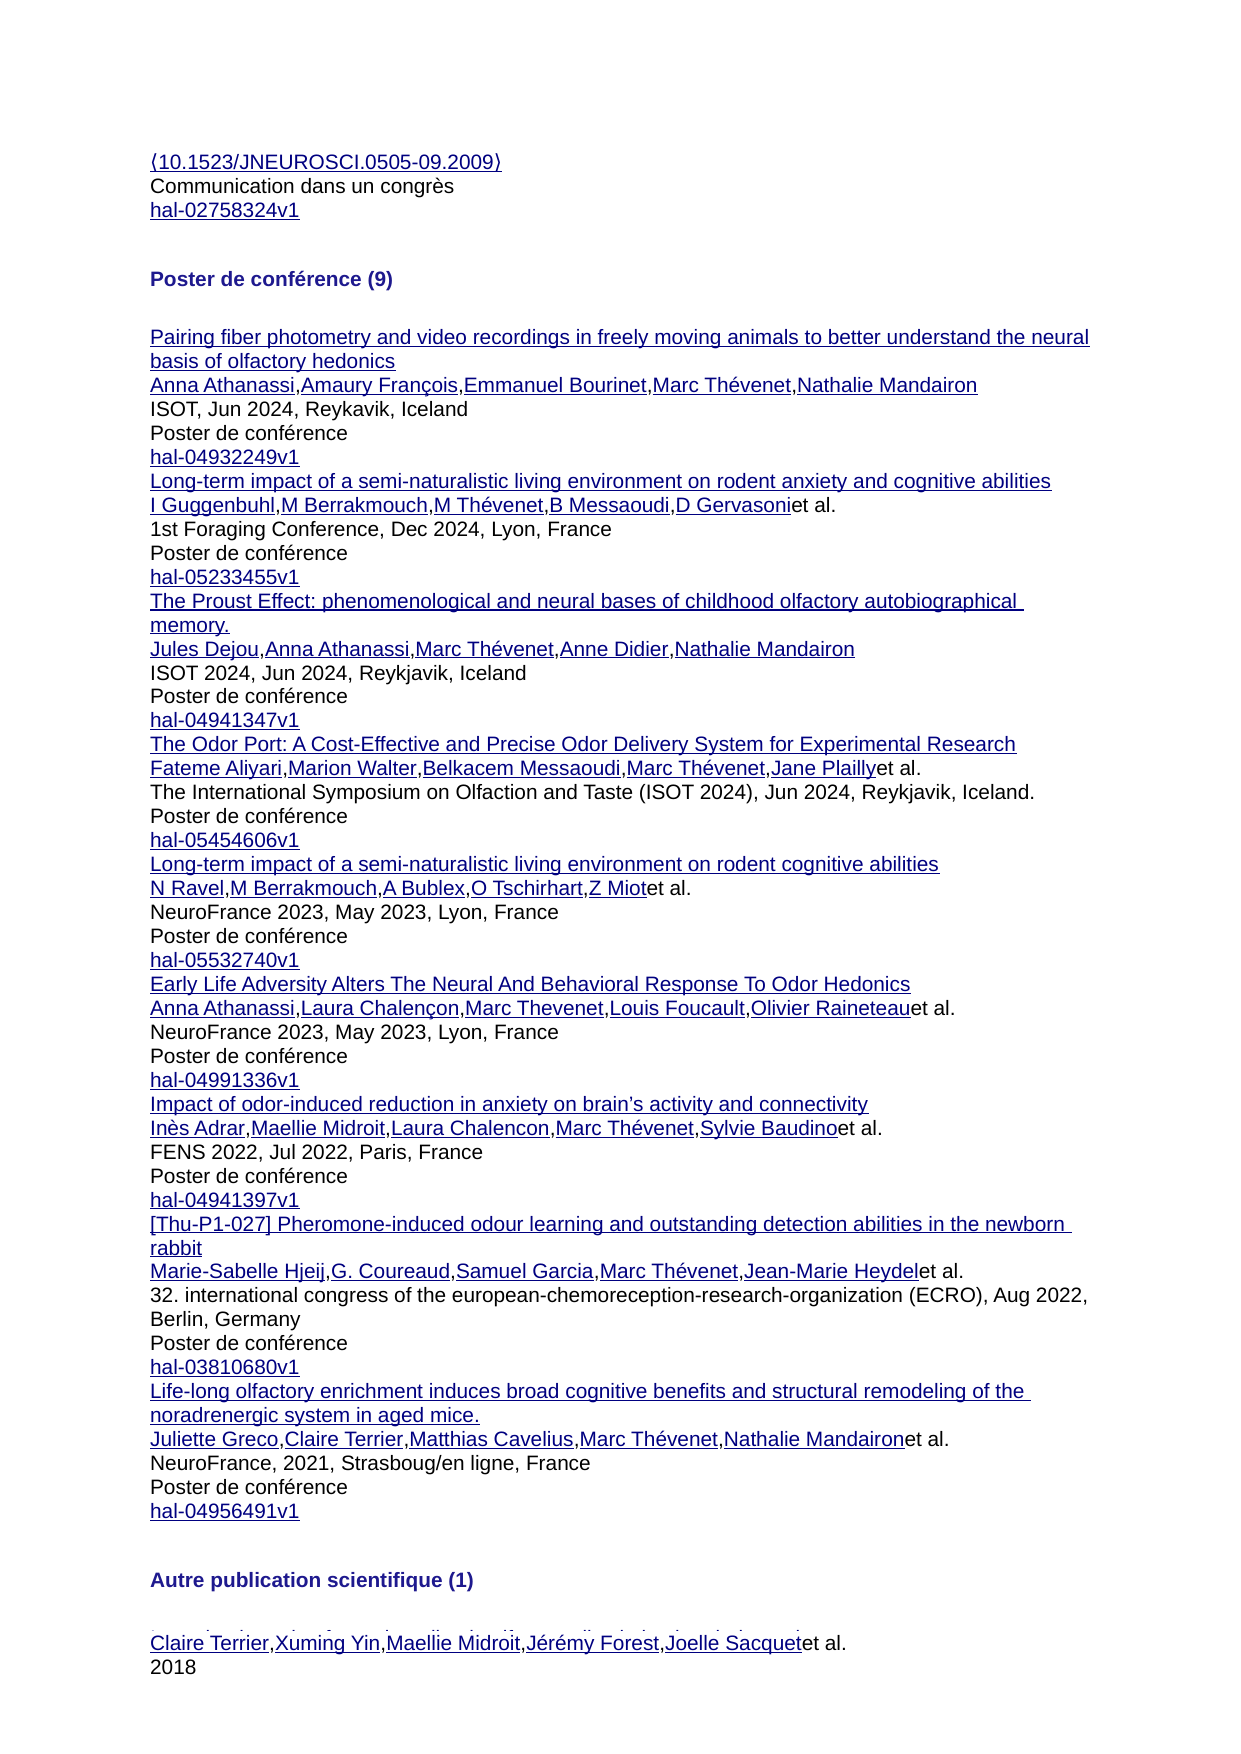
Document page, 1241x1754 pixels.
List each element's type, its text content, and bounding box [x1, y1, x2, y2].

table_header basis of olfactory hedonics Anna Athanassi,Amaury François,Emmanuel Bourinet,Marc Thévenet,Nathalie Mandairon ISOT, Jun 2024, Reykavik, Iceland Poster de conférence hal-04932249v1 [150, 347, 1090, 469]
table_cell Life-long olfactory enrichment induces broad cognitive benefits and structural remodeling of the noradrenergic system in aged mice. Juliette Greco,Claire Terrier,Matthias Cavelius,Marc Thévenet,Nathalie Mandaironet al. NeuroFrance, 2021, Strasboug/en ligne, France Poster de conférence hal-04956491v1 [150, 1379, 1090, 1523]
table_header Investigating role of noradrenaline in olfactory discrimination during aging Claire Terrier,Xuming Yin,Maellie Midroit,Jérémy Forest,Joelle Sacquetet al. 2018 Autre publication scientifique hal-02371068v1 [150, 1626, 1090, 1679]
subtitle Poster de conférence (9) [150, 267, 1090, 291]
table_cell Long-term impact of a semi-naturalistic living environment on rodent cognitive abilities N Ravel,M Berrakmouch,A Bublex,O Tschirhart,Z Miotet al. NeuroFrance 2023, May 2023, Lyon, France Poster de conférence hal-05532740v1 [150, 852, 1090, 972]
table_cell ⟨10.1523/JNEUROSCI.0505-09.2009⟩ Communication dans un congrès hal-02758324v1 [150, 150, 1090, 222]
subtitle Autre publication scientifique (1) [150, 1568, 1090, 1592]
table_cell Long-term impact of a semi-naturalistic living environment on rodent anxiety and cognitive abilities I Guggenbuhl,M Berrakmouch,M Thévenet,B Messaoudi,D Gervasoniet al. 1st Foraging Conference, Dec 2024, Lyon, France Poster de conférence hal-05233455v1 [150, 469, 1090, 588]
table_cell The Proust Effect: phenomenological and neural bases of childhood olfactory autobiographical memory. Jules Dejou,Anna Athanassi,Marc Thévenet,Anne Didier,Nathalie Mandairon ISOT 2024, Jun 2024, Reykjavik, Iceland Poster de conférence hal-04941347v1 [150, 589, 1090, 732]
table_cell [Thu-P1-027] Pheromone-induced odour learning and outstanding detection abilities in the newborn rabbit Marie-Sabelle Hjeij,G. Coureaud,Samuel Garcia,Marc Thévenet,Jean-Marie Heydelet al. 32. international congress of the european-chemoreception-research-organization (ECRO), Aug 2022, Berlin, Germany Poster de conférence hal-03810680v1 [150, 1211, 1090, 1379]
table_header Pairing fiber photometry and video recordings in freely moving animals to better understand the neural [150, 325, 1090, 346]
table_cell Impact of odor-induced reduction in anxiety on brain’s activity and connectivity Inès Adrar,Maellie Midroit,Laura Chalencon,Marc Thévenet,Sylvie Baudinoet al. FENS 2022, Jul 2022, Paris, France Poster de conférence hal-04941397v1 [150, 1092, 1090, 1211]
table_cell The Odor Port: A Cost-Effective and Precise Odor Delivery System for Experimental Research Fateme Aliyari,Marion Walter,Belkacem Messaoudi,Marc Thévenet,Jane Plaillyet al. The International Symposium on Olfaction and Taste (ISOT 2024), Jun 2024, Reykjavik, Iceland. Poster de conférence hal-05454606v1 [150, 732, 1090, 852]
table_cell Early Life Adversity Alters The Neural And Behavioral Response To Odor Hedonics Anna Athanassi,Laura Chalençon,Marc Thevenet,Louis Foucault,Olivier Raineteauet al. NeuroFrance 2023, May 2023, Lyon, France Poster de conférence hal-04991336v1 [150, 972, 1090, 1092]
